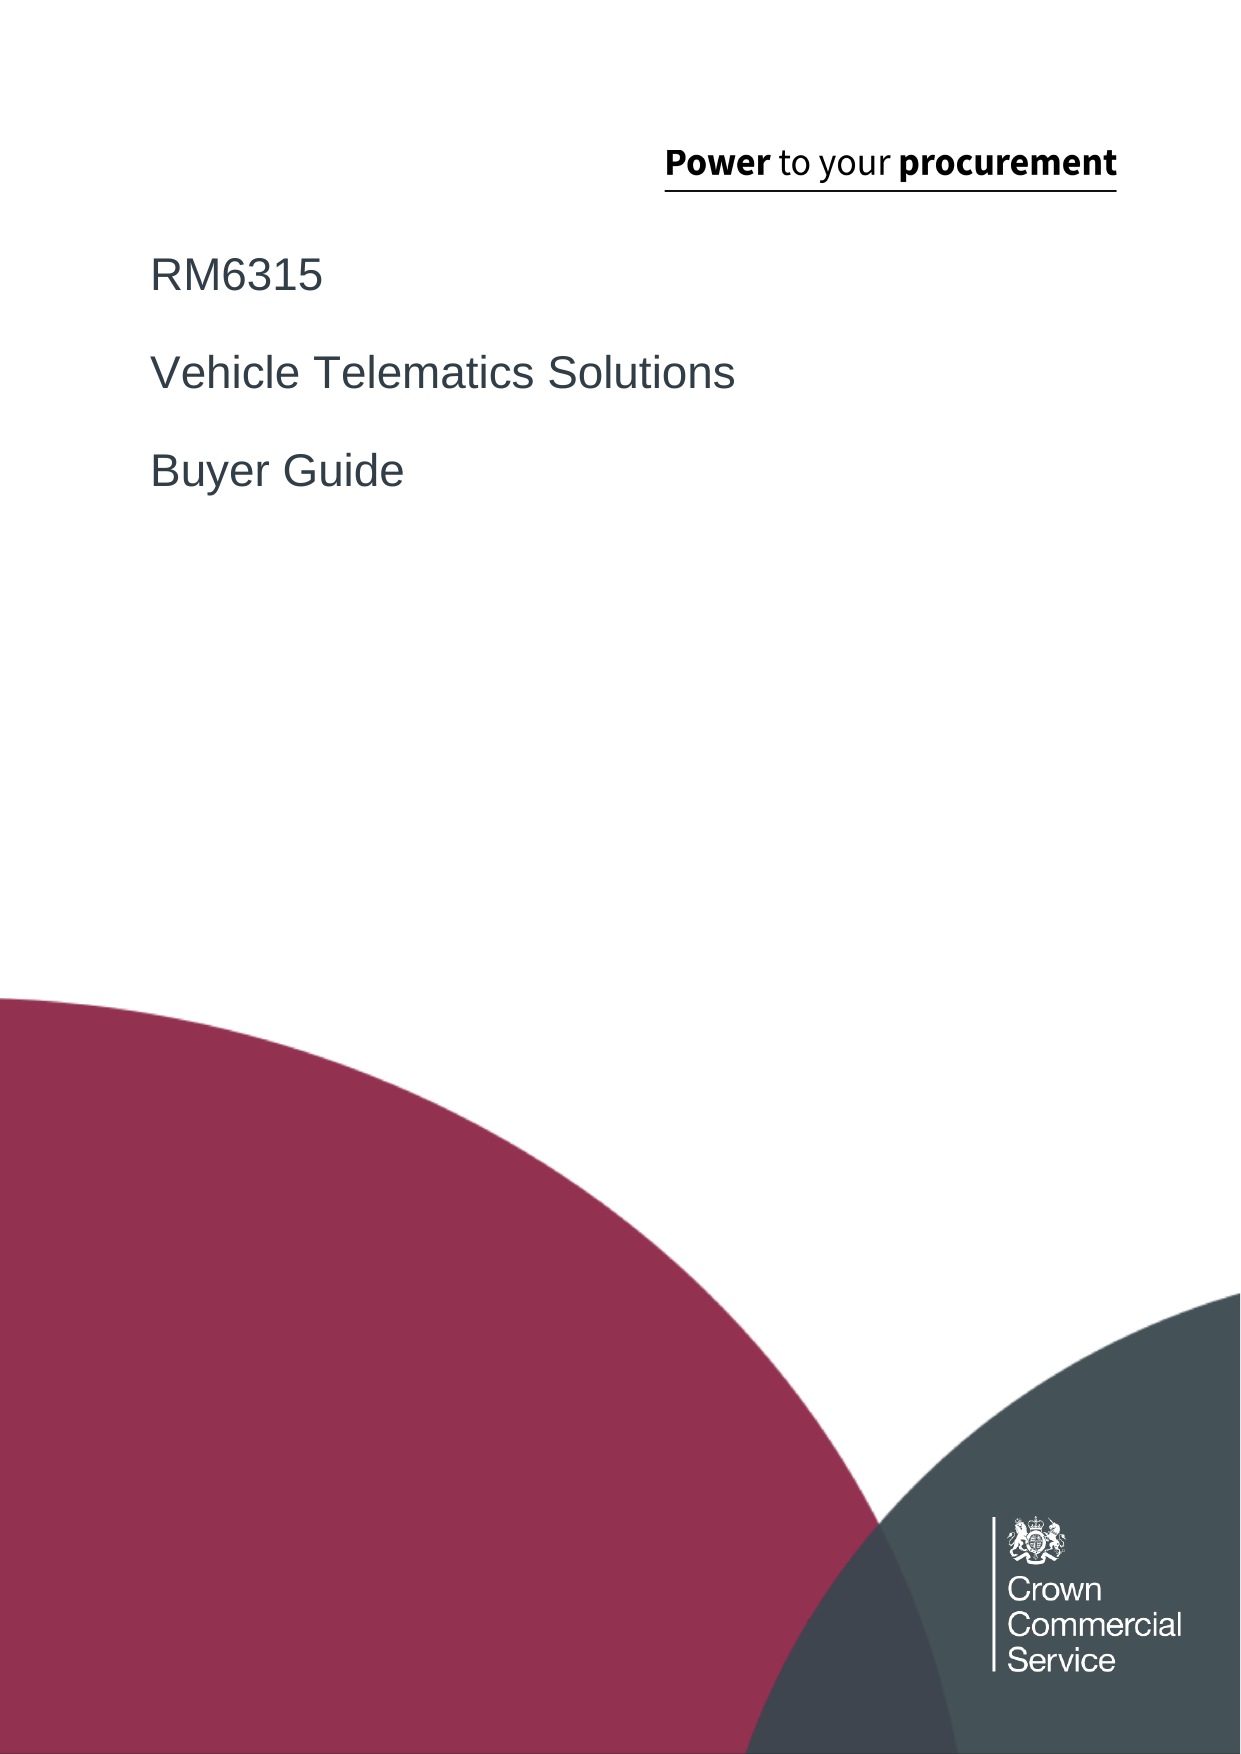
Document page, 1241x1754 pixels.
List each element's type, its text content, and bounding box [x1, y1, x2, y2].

title Vehicle Telematics Solutions [150, 346, 1090, 398]
title RM6315 [150, 248, 1090, 301]
title Buyer Guide [150, 443, 1090, 496]
